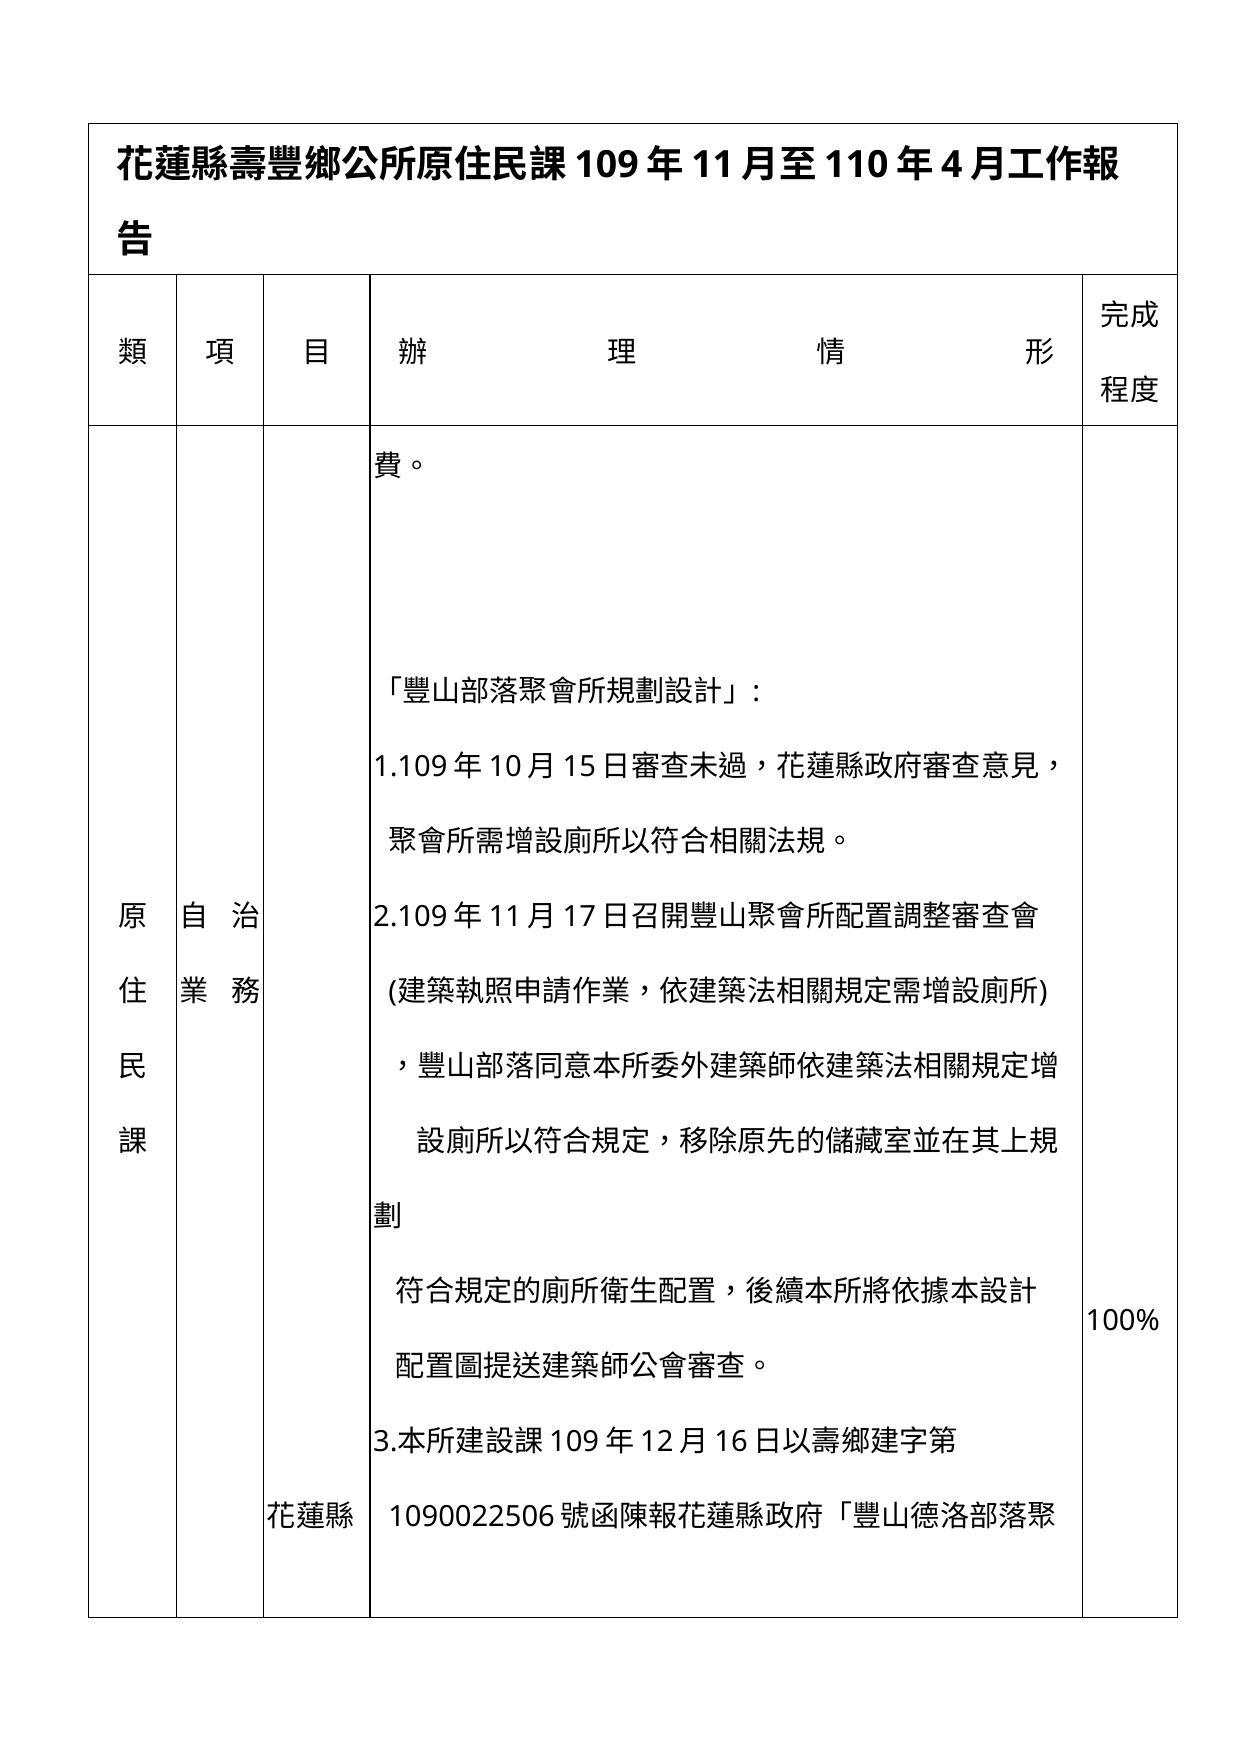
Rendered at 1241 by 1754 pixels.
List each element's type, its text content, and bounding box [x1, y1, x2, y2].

table_cell 完成 程度 [1083, 275, 1177, 425]
table_cell 1.110年度經濟弱勢原住民建購及修繕住宅補助受理期間自110年5月1日至110年6月30日止受理申請。 依據110年度基本設施維持費實施計畫辦理各項計畫如下： 109年度辦理轄內原住民技藝研習活動： 1.本鄉原住民家政班共計14班，班員人數合計362人，研習課程預計於12月辦理完竣。並陸續開班授課。 109年度研習課程項目如下: 11/25豐山部落家政班製作-食材及擺設品學習製作 11/26月眉部落家政班製作-食材及擺設品學習製作 11/27鹽寮部落家政班製作-食材及擺設品學習製作 11/30水璉部落家政班製作-食材及擺設品學習製作 12/01共和部落家政班製作-食材及擺設品學習製作 12/02平和部落家政班製作-食材及擺設品學習製作 12/03光榮部落家政班製作-食材及擺設品學習製作 12/04豐坪部落家政班製作-食材及擺設品學習製作 12/07米棧部落家政班製作-食材及擺設品學習製作 12/08壽豐部落家政班製作-食材及擺設品學習製作 12/09池南部落家政班製作-食材及擺設品學習製作 12/10志學部落家政班製作-食材及擺設品學習製作 12/11溪口部落家政班製作-食材及擺設品學習製作 12/14豐裡部落家政班製作-食材及擺設品學習製作 2.於109年12月18日辦理109年度原住民手工技藝研 習成果動態展。 辦理地點:壽豐鄉文康中心。 參加人數:300人次。 活動內容：本鄉14個原住民家政班展現課程手工藝作 品走秀，各班自選表演內容表達各部落民俗特有風格。 110年度辦理轄內原住民技藝研習活動： 1.本鄉原住民家政班共計14班，班員人數合計362人， 研習課程預計於3月辦理完竣。 2.110年度研習課程項目如下: 02/22月眉部落家政班製作-食材及擺設品學習製作 02/23溪口部落家政班製作-食材及擺設品學習製作 02/24池南部落家政班製作-食材及擺設品學習製作 02/25米棧部落家政班製作-食材及擺設品學習製作 02/26豐山部落家政班製作-食材及擺設品學習製作 03/03壽豐部落家政班製作-食材及擺設品學習製作 03/04光榮部落家政班製作-食材及擺設品學習製作 03/05豐坪部落家政班製作-食材及擺設品學習製作 03/08水璉部落家政班製作-食材及擺設品學習製作 03/09鹽寮部落家政班製作-食材及擺設品學習製作 03/11共和部落家政班製作-食材及擺設品學習製作 03/12平和部落家政班製作-食材及擺設品學習製作 03/15豐裡部落家政班製作-食材及擺設品學習製作 03/16志學部落家政班製作-食材及擺設品學習製作 109-110年度全民造林及撫育管理計畫：並結報縣府； 1.109年度全民造林獎勵金已於12月底已核出款， 唯一筆造林地因造林人過世目前辦理繼承,獎勵金待 繼承作業完成發放。 2.本鄉全民造林計畫90年度之造林35筆(原住民10筆、 非原住民25筆，共計102.83公頃)，本（109）年12 月31日業已函文之屆滿契約20年造林戶，屆滿後無 補助滿後無補助獎勵金，契約期滿後依造林戶願意， 協助參與行政院農業委員會林下經濟政策，確保並分 享森林生態系之服務價值，積極推動適地發展。 3.原住民身分造林人年滿21年後至本所申辦原住民禁 伐補償計畫。 4.110年度檢測本鄉原住民保留地全民造林樣區，檢測 工作面積151.28公頃，合計62筆，於110年01月至 10月底前辦理檢測作業，並於11月繕造合格冊核發 合格造林戶獎勵金，如不合格者依據「獎勵輔導造林 辦法」規定將不予發給造林獎勵金，並請造林戶改善。 109-110年度獎勵造林計畫： 1.109年度獎勵造林獎勵金於12月底已核出款，並結報 縣府。 2.110年度獎勵輔導造林計畫檢測:總計15筆（總面積 24.61公頃），檢測時間1月至10月底前辦理檢測作 業，並於11月繕造合格清冊核發合格造林戶獎勵金 ，如不合格者依據「獎勵輔導造林辦法」規定將不予 發給造林獎勵金，並請造林戶改善。 109-110年度原住民保留地禁伐補償計畫： 1.109年度禁伐補償計畫補償金業已12月底已核出款 (合計189筆159.827943公頃)，補償金4,749,117 元，並結報縣府,唯一筆因罰單欠繳,獎勵金遭法院強 制執行扣款。 2.110年度原住民保留地禁伐補償計畫受理案件時間為 110年1月1 日至110年4月30日止。 3.截至4/6日止本所受理案件共計為123件(林業用地 118筆；暫未編定4筆;保護區1筆)合計受理面積共 116.655504公頃。 4.預定於5月中旬由縣府排序期程表後辦理禁伐補償會 勘。 1.109年11月～110年4月辦理原住民急難救助（醫 療救助：12件，死亡救助：5件）合計：17件，核 撥金額10萬8,000元整。 2.原住民急難救助個案轉介計：社會安全網-急難紓困 2件，原住民家庭服務中心3件。 3.辦理原住民族社會教育學習型系列活動-消費者保護 計：2場次。 辦理時間：109年11月3日 地點：月眉文健站及共和文健站 參與人數：月眉42人次/共和24人次 4.110年度推展原住民族長期照顧-文化健站實實施計 畫督導及查核計：7處 辦理時間：每月不定期督導訪視 地點：本鄉文化健康站及賽普計畫-照顧站 (1)溪口文化健康站計：41人次(男14人/女27人) (2)壽豐文化健康站計：33人次(男4人/女29人) (3)光榮文化健康站計：40人次(男20人/女20人) (4)月眉文化健康站計：40人次(男15人/女25人) (5)共和文化健康站計：22人次(男9人/女13人) (6)月眉照護站計：25人次(男8人/女17人) (7)池南照護站計：18人次 (男2人/女16人) 5.110年度原住民文化健康站-醫療交通車宣導計： 2場次 (1)時間：110年3月10~11日 (2)地點：共和、月眉 (3)參加人數計: 38人次 1.辦理原住民部落事務組長會議（109年11月～110年 4月）計:18場次，參加人員:各部落頭目、婦女幹部 2.輔導豐山部落召開部落名稱修正說明會計:1場次 時間:109年12月20日。 地點：陳繁慶宅前空地 參加人數計：19人次。 3.輔導共和部落召開文化健康站前瞻計畫部落會議 計:1場次 時間:110年1月27日。 地點：共和活動中心 參加人數計：29人次。 4.原住民族諮商同意機制暨部落會議業務檢討會議計: 1場次 時間:110年1月28-29日。 地點：IGU愛成長多元學習空間 1.辦理原住民參加技術士技能檢定奬勵金(109年11月 ～110年4月)計:12件。 2.壽豐鄉109年度原住民部落幹部文化產業教育觀摩計 :1場次 (1)時間：109年12月28~ 30日 (2)地點：台南／高雄等 (3)參加人數計: 66人次 部落圖書資訊站109年11月至110年4月內設備營運維護。 辦理110年度「偏遠與原住民族地區家用桶裝瓦斯差價補助計畫」補助費率公告及造具補助名冊前置作業。 預定受理時間:110年5月1日至6月30日止，辦理地點：各村辦公處，村幹事協助受理收件。 1.110年度「前瞻基礎建設計畫-水環境建設-無自來 水地區供水改善計畫第三期-簡易自來水工程」: 縣府提報經濟部水利署110年度改善工程計畫，業 經經濟部水利署109年12月15日核定「水璉村9、 13、18鄰(牛山部落)簡易自來水改善工程」並經縣府 109年12月21日通知本所辦理納入預算證明及發包 作業證明及發包作業，旨案核定經費新臺幣(下同)154 萬元整，中央補助經費(75%)115萬5,000元整，地方 自籌款為核定經費扣除中央補助經費為38萬5,000元 整，109年12月25日經代表會同意納入本所110年 度追加預算。 2.後續由建設課辦理發包工程，業於110年2月18日 決標，110年3月3日與委外廠商訂約。 3.110年3月10日通知廠商開工，110年3月15日廠 商開工。 「月眉部落聚會所規劃設計」: 1.109年10月8日本所建設課以壽鄉建字第 1090017959號函函請規劃公司撰寫月眉部落聚會所 -水土保持計畫並於發文日期起45日內完成。 2.109年10月20日召開「花蓮縣壽豐鄉月眉部落聚會 所細部規劃設計說明會」。 3.109年10月28日本所建設課以壽鄉建字第 1090019226號，依據本所109年10月20日會議決 議，原則同意規劃公司所提細部規劃工程預算書。 4.109年11月24日本所建設課以壽鄉建字第 1090020842號函提送水土保持計畫至縣府審查，俟 縣府函轉公會審查。 5.水土保持技師公會排定於110年1月14日辦理基地 現勘暨第1次審查會。 6.110年2月25日本所規劃公司提送第2次修正後水土 保持計畫至公會審查。 7.110年2月26日，水土保持計畫書業經新北市水土 保持技師公會(新北市水保技字第1100208100號) 審查通過，目前提送核定本用印，俟取得花蓮縣政 府核定公文後，再次陳報興辦事業計畫書送審。 「共和部落聚會所規劃設計」: 1.本所建設課109年9月25日以壽鄉建字第 1090017163號函檢送相關補正資料予經濟部水利署 第九河川局。 2.109年10月12日與經濟部水利署第九河川局會勘。 3.109年11月6日與經濟部水利署第九河川局辦理接管 點交會勘。 4.本所建設課109年11月19日以壽鄉建字第 1090020513號函檢送「荖溪下荖溪橋右岸堤防壽豐 鄉聯絡道(中華路一段52巷)至下游鄰接下一個鄉 聯絡道間長度約406公尺水防道路移交清冊」1式3 份。 5已與經濟部水利署第九河川局完成點交，並完成雙方用方用印，本所建設課109年11月30日以壽鄉建字 第1090021218號提送縣府公告為一般道路，並續辦 後續指定建築線作業。 6.花蓮縣政府109年12月30日以府建土字第 1090259916A號函公告「荖溪下荖溪橋右岸堤防壽豐 鄉聯絡道(中華路一段52巷)至下游鄰接下一個鄉聯 絡道間長度約406公尺水防道路」為一般道路，後續 辦理建照申請。 7.本所委外建築師業於110年1月22日申請通過指定建 築線，110年2月2日已向建築師公會掛件申請審查。 8.110年2月25日建築師公會審查，業已通過建築執照 申請，後續提送計畫辦理工程經費申請。 9.花蓮縣政府建設處建築管理科110年3月11日府建管 字第1100030747號函通知領取建築執照。 10.本所建設課110年3月19日以壽鄉建字第 1100004853號函陳報花蓮縣政府爭取工程經費。 11.花蓮縣政府110年3月22日以府原建字第 1100056280號函陳報原住民族委員會爭取工程經費。 「豐山部落聚會所規劃設計」: 1.109年10月15日審查未過，花蓮縣政府審查意見， 聚會所需增設廁所以符合相關法規。 2.109年11月17日召開豐山聚會所配置調整審查會 (建築執照申請作業，依建築法相關規定需增設廁所) ，豐山部落同意本所委外建築師依建築法相關規定增 設廁所以符合規定，移除原先的儲藏室並在其上規劃 符合規定的廁所衛生配置，後續本所將依據本設計 配置圖提送建築師公會審查。 3.本所建設課109年12月16日以壽鄉建字第 1090022506號函陳報花蓮縣政府「豐山德洛部落聚 會所興建工程」修正興辦事業計畫書。 4.花蓮縣政府110年1月14日以府原地字第 1100010290號函，請本所繕造變更後之「豐山德洛 部落聚會所」興辦事業計畫書定稿本(共計11本) 報 府，辦理用印事宜。 5.本所建設課110年1月20日以壽鄉建字第 1100000965號函檢陳變更「豐山德洛部落聚會所」 興辦事業計畫書定稿本(共計11本)。 6.花蓮縣政府110年1月26日以府原地字第 1100016839號函同意本所申請變更「豐山德洛部落 聚會所」興建工程事業計畫書核定案。 7.建築師業於109年12月30日辦理通過指定建築線， 110年2月2日已向建築師公會掛件申請審查。 8.110年2月25日建築執照公會審查未通過，因聚會 所及廁所兩棟建物防火間隔疑慮重新退件檢討，俟 釐清後再掛件審查。 9.110年3月25日送建築師公會審查，經審需補件。 「光榮部落聚會所-興辦事業計畫」 1.花蓮縣政府農業處審查意見，因聚會所預定地為農業 用地，現案地上有違規事項尚未改善完竣，不同意變 更使用(須提出討論)。 2.筑誠工程顧問股份有限公司109年9月29日以筑誠 字第1090007135號函向本所申請光榮部落聚會所興 辦興辦事業計畫書修正作業展延。 3.本所109年10月12日以壽鄉原字第1090017660號 函同意筑誠工程顧問股份有限公司申請「光榮部落聚 會所興辦事業計畫書」修正作業展延案。 4.本所於109年10月22日召開「花蓮縣壽豐鄉光榮部 落聚會所興建工程興辦事業計畫修正說明會，依據說 明會會議決議，決議採行方案二續行辦理，將光榮部 落聚會所預定地變更為光榮段386地號作為開發範圍 5.本所於109年11月6日辦理(光榮部落聚會所預定用 地看台及涼亭拆除)會勘。 6.本課於109年11月11日以1090020061號簽准函辦 理「本鄉光榮部落聚會所興建工程興辦事業計畫委託 技術服務-光榮部落聚會所預定地看台及涼亭拆除」 工程案，目前本案移交本所建設課辦理中。 7.光榮聚會所預定地(光榮段386地號)「看台及涼亭違 規建物拆除作業」業於109年12月20日拆除完成。 8.本所109年12月29日以壽鄉原字第1090023580號 函發函通知本所委外廠商重新開始辦理「光榮部落聚 會所興辦事業計畫書」修正作業。 9.110年1月6日本所委外公司提送第2次修正「光榮 部落聚會所興建工程」興辦事業計畫書至本所。 10.本所110年1月11日以壽鄉原字第1100000332號 函陳報第2次修正「光榮部落聚會所興建工程」興 辦事業計畫書至縣府審查。 11.花蓮縣政府110年1月29日以府原地字第 1100023563號函，請本所繕造「光榮部落聚會所」 興辦事業計畫書定稿本11本提送縣府續辦用印事宜 。 12.本所110年2月1日以壽鄉原字第1100002102號函 ，函告本所委託廠商繕造「光榮部落聚會所興辦 事業計畫書」11本定稿本至本所，俾利本所後續提 送。 13.花蓮縣政府110年2月22日以府原地字第 1100029675號函原則同意本所「光榮部落聚會所」 興辦事業計畫書。 14.本所110年2月24日以壽鄉原字第1100003221號 函，函請本所委外公司辦理後續土地撥用事宜。 15.筑誠工程顧問股份有限公司110年3月20日以筑誠 字第1100002113號函提送光榮部落聚會所預定地光 榮段386地號土地撥用計畫書及相關書件至本所。 「鹽寮部落聚會所-興辦事業計畫」 1.本所委外廠商發函至社團法人臺北市水土保持技師 公會申請水土保持計畫審查展延，因水土保持計畫 尚需依委員意見取得主管機關聯外土地使用同意， 同時亦配合目的事業主管配置修正，為確保資料之 完整性與正確性，惠請展延，該會原則同意延至109 年11月12日前完成補正。 2.109年10月12日花蓮縣政府以府原地字第 1090198799號函檢還本所「鹽寮部落聚會所」第1次 修正興辦事業計畫書。 3.本所業於109年10月22日以壽鄉原字第 1090018362號函函轉規劃公司於文到隔日15天內依 縣府修正意見修正。 4.109年11月6日本所委外公司提送第2次修正「鹽 寮部落聚會所興建工程」興辦事業計畫書至本所。 5.本所109年11月11日以壽鄉原字第109001992號 函陳報第2次修正「鹽寮部落聚會所興建工程」興 辦事業計畫書至縣府審查。 6.本所委外廠商發函至社團法人臺北市水土保持技師公 會申請水土保持計畫審查展延，因水土保持計畫尚需 依委員意見取得主管機關聯外土地使用同意，同時亦 配合目的事業主管配置修正，為確保資料之完整性與 正確性，惠請展延，該會原則同意延至109年12月 11日前完成補正。 7.本所委外廠商於109年11月30日以泓水字第 1091130005號函提送鹽寮部落水土保持計畫第2次 修正本與水土保持公會審查，第3次審查公會改為書 面審查作業，目前刻正由公會審理中。 8.109年12月23日花蓮縣政府以府原地字第 1090256994號函檢還本所「鹽寮部落聚會所」第2 次修正興辦事業計畫書。 9.本所業於109年12月29日以壽鄉原字第 1090023254號函函轉規劃公司於文到隔日15天內依 縣府修正意見修正。 10.本所委外廠商於110年1月11日以泓水字第 1100111005號函提送「鹽寮部落聚會所新建工程水 土保持計畫」核定本1式7份及電子光碟3份予社 團法人臺北市水土保持技師公會。 11.筑誠工程顧問股份有限公司110年1月12日以筑誠 字第1100000297號函向本所申請鹽寮部落聚會所興 辦事業計畫書修正作業展延。 12.本所110年1月18日以壽鄉原字第1100000932號 函同意筑誠工程顧問股份有限公司申請「鹽寮部落 聚會所興辦事業計畫書」修正作業展延案。 13.花蓮縣政府110年2月1日以府原建字第 1100024068號函同意核定本所「本鄉東明段707、 784及802地號等3筆土地鹽寮部落聚會所新建工程 水土保持計畫」案。 14.本所110年2月3日以壽鄉原字第1100002348號函 函告本所委託廠商，重新開始辦理「鹽寮部落聚會 所興辦事業計畫書」修正作業。 15.110年2月17日本所委外公司提送第3次修正「鹽 寮部落聚會所興建工程」興辦事業計畫書至本所。 16.本所110年2月18日以壽鄉原字第1100002828號 函陳報第3次修正「鹽寮部落聚會所興建工程」興 辦事業計畫書至縣府審查。 17.花蓮縣政府110年3月11日以府原地字第 1100048073號函函請本所再提送4本旨揭興辦事業 計畫書。 18.本所110年3月12日以壽鄉原字第1100004311號 函，請本所委外廠商提送4本興辦事業計畫書。 19.筑誠工程顧問股份有限公司110年3月16日以筑誠 字第1100002006號函提送4本興辦事業計畫書至本 所。 20.本所110年3月17日以壽鄉原字第1100004672號 函陳報4本興辦事業計畫書至縣府審查。 1.花蓮縣政府訂於109年11月27日(星期五)辦理第1 次專案小組會議。 2.109年11月27日(星期五)花蓮縣政府召開第1次專 案小組會議，目前需依委員意見修正計畫後，再召開 第2次專案小組會議。 3.本所109年12月25日以壽鄉原字第1090023235號 函陳報花蓮縣政府「變更鯉魚潭風景區計畫(部分公 園用地為機關用地)案」修正後計畫書。 4.目前俟花蓮縣政府安排召開專案小組會議。 1.本所109年9月21日以壽鄉原字第1090016924號 函陳報本所執行「志學部落文化聚會所」興建計畫， 檢陳「變更東華大學城特定區主要計畫(部分農業區 為機關用地」變更計畫書、圖(草案)1式3份。 2.花蓮縣政府109年10月27日以府建計字第 1090187886B號函通知本所109年11月19日(星期 四)辦理公開展覽說明會及公開展覽:30天(自109年 10月28日至109年11月27日止)。 3.花蓮縣政府109年11月19日(星期四)辦理公開展覽 說明會。 4.目前俟花蓮縣政府安排召開專案小組會議。 1.109年9月23日本所辦理「壽豐部落聚會所用地」現 地會勘。 2.本所109年9月26日以壽鄉原字第1090017221號 函檢送本所109年9月23日辦理「壽豐部落聚會所 用地」1案現地會勘紀錄 會勘結論:中山公園地勢陡峭，實不宜興建部落聚會 所。 3.依據花蓮縣政府109年9月30日辦理「花蓮縣部落 聚會所興建計畫」第8次推動小組會議紀錄決議， 縣府請本所評估本所違章建物(壽豐鄉鄉立文化中心 及國民黨黨部)是否編列補照經費及拆除之可能性，若 無法辦理，可能須申請撤案。本所109年10月30日 1090018845號簽准函，目前鄉長批示先估算補照2建 物所需經費後再研議可行方案。 4.本所109年11月18日以壽鄉原字第1090020566號 函函詢花蓮縣政府建設處惠請釋疑「花蓮縣立壽豐國 小校區內土地本鄉政明段686地號是否得以解除套繪 管制，視為單一土地申請建照辦理興建」。 5.目前已評估完成補照經費，約1040萬元(含結構補強 )，目前待機關首長裁示是否辦理後續補照作業，以 利辦理後續規劃設計。 6.本課於109年12月31日以1090023754號簽准函辦 理「壽豐部落聚會所預定地(政明段686地號)申請法 定空地分割證明」 7.本所於110年1月8日以壽鄉原字第1100000458號 函委由吳金能建築師事務所辦理「壽豐部落聚會所預 定地(政明段686地號)申請法定空地分割證明」勞務 案。 8.本所110年2月2日以壽鄉原字第1100002198號函 請花蓮縣政府辦理申請法定空地分割證明申請書用印 9.花蓮縣政府110年2月23日以府教設字第 1100029172號函，檢送用印後法定空地分割證明申請 書。 10.本所110年2月25日以壽鄉原字第1100003387號 函，請建築師事務所辦理後續法定空地分割申請。 11.本所110年3月29日以壽鄉原字第1100005480號 函予壽豐國小辦理法定空地分割證明申請書用印。 12.花蓮縣政府110年3月30日以府教設字第 1100002713號函，檢送用印後法定空地分割證明申 請書。 1.本所109年9月29日以壽鄉原字第1090017555號函 檢送本所109年9月28日辦理「豐裡部落聚會所 用地協調會」會議記錄。 會議決議:學校同意本所將豐裡部落聚會所興建於 豐東段166地號上。 2.豐裡國小109年9月30日以裡國總字第1090002703 號函陳報花蓮縣政府原則同意本所於學校經管之豐東 段166地號上興建豐裡部落聚會所。 3.花蓮縣政府109年10月16日以府教設字第 1090195332號函同意本所於豐裡國小經管之校地 (豐東段166地號)上興建豐裡部落聚會所。 4.本課於109年10月22日以1090018592號簽准函函 請本所建設課可以請委外建築師開始規劃設計豐裡 部落聚會所。 5.豐裡國小109年11月3日以裡國總字第1090002988 號函同意本所於其經管之校地(豐東段166地號)上興 建豐裡部落聚會所。 6.109年11月6日下午2點與本所委外建築師進行規 劃設計前置討論會議。 7.本所建設課請本所委外建築師於109年12月14日前 提送基本設計，待完成後進入細部規劃設計。 8.110年1月4日下午2時於豐裡活動中心辦理「豐裡 部落聚會所初步規劃設計」地方說明會。 9.本所110年1月11日以壽鄉原字第1100000430號 函檢送本所110年1月4日辦理「豐裡部落聚會所 初步規劃設計」地方說明會會議紀錄。 會議決議:同意初步設計，後續請建築師提送細部規 劃設計圖至本所審查。 10.110年1月25日辦理聚會所預定地鑽探作業，目前 需等鑽探報告出來後，再開始辦理細部規劃設計。 11.本所建設課110年3月16日以壽鄉建字第 1100004445號函通知本所建築師辦理細部規劃設計。 1.花蓮縣政府109年1月22日府原建字第1090015812 號函核定「平和部落聚會所-都市計畫變更」新臺幣 (下同)100萬元整，中央補助90萬元整，本所地方自 籌款10萬元整。 2.本鄉鄉民代表會109年2月13日壽鄉代會字第 1090000112號函同意納入本所109年度追加預算。 3.花蓮地政事務所於109年10月12日辦理路內段 1043-2地號分割登記完竣。 4.本課於109年10月22日以1090018640號簽准函函 請本所行政室辦理「變更東華大學城特定區計畫(部 分農業區為機關用地)委託技術服務」招標作業。 5.109年11月6日公開上網招標、109年11月20日 開資格標、109年11月20日公開評選、109年12 月1日議價/決標，109年12月10日決標公告。 6.本所110年2月18日以壽鄉原字第1100002876號 函通知委外廠商(筑誠工程顧問股份有限公司)執行 本案，廠商需於110年3月10日提送工作計畫至本 所。 7.本所委外廠商於110年3月5日提送工作計畫書至本 所審查。 8.本所110年3月10日以壽鄉原字第1100004044號函 原則同意備查工作計畫書。 9.110年3月29日辦理「平和部落聚會所-變更東華大 學城特定區計畫(部分農業區為機關用地)」地方說明 會。 辦理「原住民族語言推廣設置補助計畫」 辦理時間:109年11~110年4月 1.開設族語傳習教室2班 地點: 本鄉原住民文物館每星期二(19:00~21:00)、 水璉國小每星期四(18:30~20:30)。 2.族語學習家庭3戶 地點: 志學村每星期一(19:00~21:00)、光榮村每星 期三(19:00~21:00)、 壽豐村每星期五 (19:00~21:00)。 3.族語聚會所3所 地點:光榮活動中心每星期三(09:00~11:00)。 月眉活動中心每星期四(09:00~11:00)。 月眉部落學堂每星期五(09:00~11:00)。 4.協助幼兒園教學 2班 地點:鄉立幼兒園校本部每星期一(10:00~11:00)。 北區分班每星期二(10:00~11:00)。 5.語料採集與紀錄:預計年度完成15分鐘語料4則。 每星期一(13:30~17:00)採集語料 、每星期二~星期 五整理採集之語料與課程資料準備(13:30~17:00)。 6.提升部落、工作場所、集會活動及公共場所知族語 環境: 協助會議宣導活動翻譯及翻譯相關文書，以營造族 語環境提升族語能見度並宣導課程語多說族語。 7.配合協助鄉公所辦理會議宣導活動翻譯及翻譯相關 文書。 1.補辦增劃編原住民使用公有土地原住民保留地受理申 請9筆，並陸續受理申請。 2.辦理會勘38筆。 漏報業務辦理奉行政院核定原住民保留地第一、二、三批核定案（94年~102年後），共計758筆(經原住民族委員會同意撤銷：第一批2筆、第二批9筆，共計11筆撤銷)，辦理情形如下： 1.無需測量分割登記筆數共計560筆。 2.已完成分割登記筆數共計191筆。 3.已辦竣管理機關變更登記劃編筆數共計716筆。 4.已權利賦予筆數共計558筆。 5.尚未完成增編原住民保留地筆數共計35筆，其餘陸續正在管變中。 權利回復計畫暨其他原住民保留地業務項目： 1.辦理中坑段78地號土地會勘案件等計30筆。 2.受理權利回復案件: 所有權移轉案:牛山段652-4地號等153筆。 贈與案:光榮段769地號等2筆。 無償取得所有權案:大湖腳段42-8地號等4筆。 3.召開原住民保留地土地審查會議3場(110年1月20 日)、（110年2月24日）、(110年3月24日): (1)110/1/20審查無償取得所有權登記筆數共計 0件。審查所有權移轉登記筆數共計0件，保留 0筆。審查非原住民承租北坑段468地號等3筆 非原續租用案，無意見全數通過。 (2)110/2/24審查大湖腳213等地號無償取得所有權 登記4筆保留1筆，其餘3筆無意見通過。 審查中坑段78地號等所有權移轉登記筆數共計 26件，保留1筆，其餘25筆無意見通過。 (3)110/3/24 審查非原住民承租蕃薯寮段17地號等3筆非原續 租用案，無意見全數通過。 非原住民使用公有土地原住民保留地受理申請18筆並陸續受理申請。 非原住民使用公有土地原住民保留地受理情形： 續租自用耕作案13筆。 繼承租用案5筆。 非原住民承租公有土地原住民保留地恢復租金徵收共計153筆，已完成會勘21筆。 「110年度公益彩券回饋金計畫」已完成計畫書核定，補助經費新台幣60萬元整、自籌款9萬元整。是項計畫於1月1日開始執行。 第一堂課程研習-「環保野菜包裝及數位應」已完成授課。 第一次小型活動-「新春抽獎活動」於2/8舉辦完畢。 第二次小型活動-「箭筍季推廣活動」於3/30舉辦完畢。 [371, 426, 1082, 1617]
table_cell 項 [177, 275, 263, 425]
table_header 花蓮縣壽豐鄉公所原住民課109年11月至110年4月工作報告 [89, 124, 1177, 274]
table_cell 類 [89, 275, 176, 425]
table_cell 100% [1083, 426, 1177, 1617]
table_cell 自治業務 [177, 426, 263, 1617]
table_cell 目 [264, 275, 369, 425]
table_cell 原 住 民 課 [89, 426, 176, 1617]
table_cell 辦理情形 [371, 275, 1082, 425]
table_cell 建購及修繕住宅補助 基本設施維持費 家政 技藝 全民造林及撫育管理計畫 獎勵輔導造林計畫 原住民保留地禁伐補償計畫 原住民社會褔利 原住民社團織組 原住民輔導就業 部落圖書資訊站 110偏遠與原住民族地區家用桶裝瓦 110年度前瞻基礎建設計畫-水環境建設-無自來水地區供水改善計畫第三期-簡易自來水工程 花蓮縣第二期(105-108年)綜合發展實施方案-花蓮縣部落聚會所興建計畫-月眉部落聚會所、共和部落聚會所、豐山部落聚會所 等3案規劃設計 花蓮縣第二期(105-108年)綜合發展實施方案-花蓮縣部落聚會所興建計畫-月眉部落聚會所、共和部落聚會所、豐山部落聚會所 等3案規劃設計 花蓮縣第二期(105-108年)綜合發展實施方案-花蓮縣部落聚會所第一期興建計畫-光榮部落聚會所興辦事業計畫 花蓮縣第二期(105-108年)綜合發展實施方案-花蓮縣部落聚會所第一期興建計畫-鹽寮部落聚會所興辦事業計畫 花蓮縣第二期(105-108年)綜合發展實施方案-花蓮縣部落聚會所第一期興建計畫-鹽寮部落聚會所興辦事業計畫 花蓮縣第二期(105-108年)綜合發展實施方案-花蓮縣部落聚會所第一期興建計畫-池南部落聚會所都市計畫變更 花蓮縣第二期(105-108年)綜合發展實施方案-花蓮縣部落聚會所第一期興建計畫-志學部落聚會所都市計畫變更 花蓮縣第三期 (109-112年)綜合發展實施方案-花蓮縣部落聚會所第二期興建計畫-壽豐部落聚會所 花蓮縣第三期 (109-112年)綜合發展實施方案-花蓮縣部落聚會所第二期興建計畫-豐裡部落聚會所 花蓮縣第三期 (109-112年)綜合發展實施方案-花蓮縣部落聚會所第二期興建計畫-平和部落聚會所 110原住民族語言推廣人員設置補助計畫 110原住民族語言推廣人員設置補助計畫 補辦增劃編原住民使用公有土地原住民保留地 漏報增編原住民保留地 權利回復計畫原住民保留地 權利回復計畫原住民保留地 原住民保留地租金動支計畫 110年度公益彩券回饋金計畫 [264, 426, 369, 1617]
